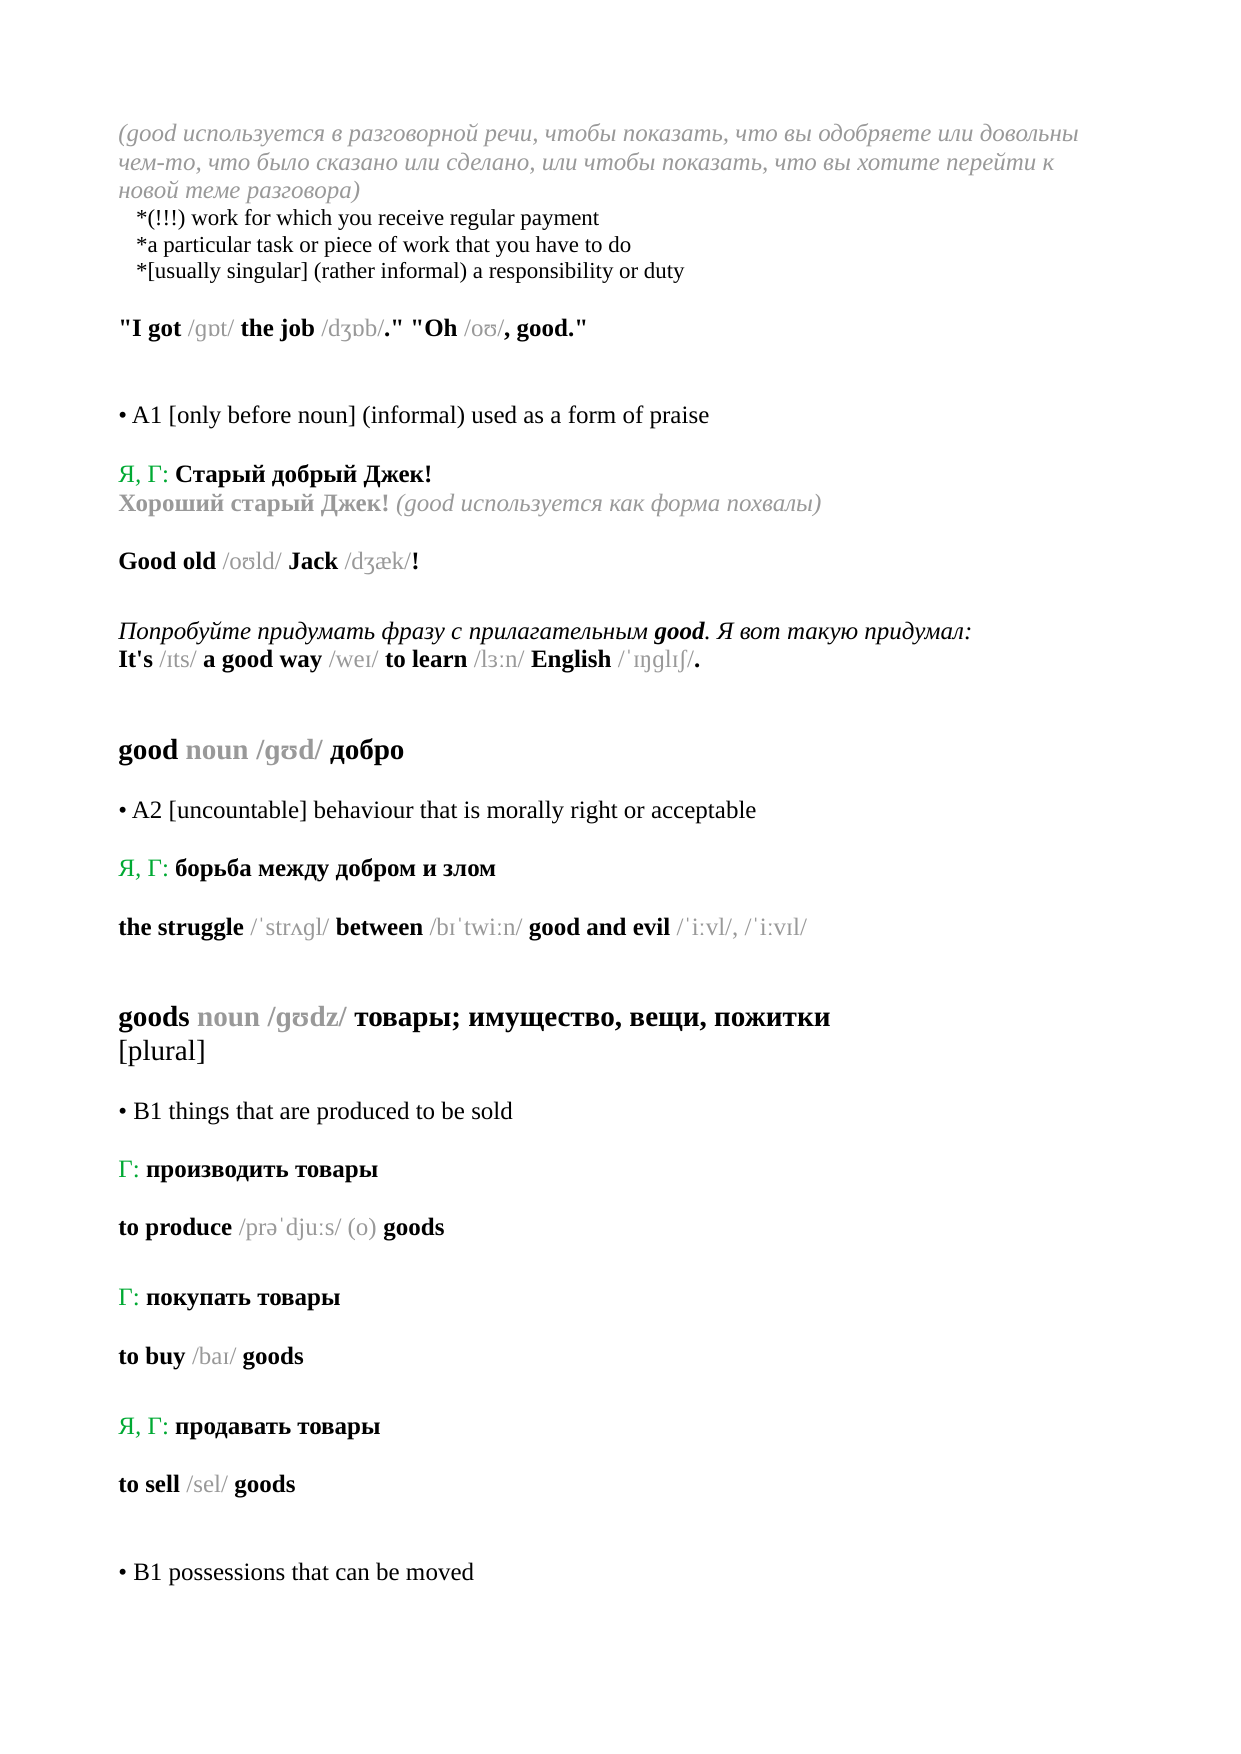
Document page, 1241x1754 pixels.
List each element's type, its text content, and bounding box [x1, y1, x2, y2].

text • A1 [only before noun] (informal) used as a form of praise [118, 401, 1122, 429]
text Г: производить товары [118, 1154, 1122, 1183]
text the struggle /ˈstrʌɡl/ between /bɪˈtwiːn/ good and evil /ˈiːvl/, /ˈiːvɪl/ [118, 912, 1122, 941]
text Г: покупать товары [118, 1282, 1122, 1311]
text *(!!!) work for which you receive regular payment *a particular task or piece of work that you have to do *[usually singular] (rather informal) a responsibility or duty [136, 204, 1122, 283]
text • B1 possessions that can be moved [118, 1557, 1122, 1585]
text Я, Г: борьба между добром и злом [118, 853, 1122, 882]
text Я, Г: продавать товары [118, 1411, 1122, 1439]
text Попробуйте придумать фразу с прилагательным good. Я вот такую придумал: It's /ɪts/ a good way /weɪ/ to learn /lɜːn/ English /ˈɪŋɡlɪʃ/. [118, 616, 1122, 673]
text • B1 things that are produced to be sold [118, 1096, 1122, 1125]
text • A2 [uncountable] behaviour that is morally right or acceptable [118, 795, 1122, 824]
text to sell /sel/ goods [118, 1469, 1122, 1498]
text goods noun /ɡʊdz/ товары; имущество, вещи, пожитки [plural] [118, 999, 1122, 1067]
text Good old /oʊld/ Jack /dʒæk/! [118, 546, 1122, 574]
text Я, Г: Старый добрый Джек! Хороший старый Джек! (good используется как форма похвалы) [118, 459, 1122, 516]
text good noun /ɡʊd/ добро [118, 732, 1122, 766]
text "I got /ɡɒt/ the job /dʒɒb/." "Oh /oʊ/, good." [118, 313, 1122, 342]
text to buy /baɪ/ goods [118, 1341, 1122, 1369]
text (good используется в разговорной речи, чтобы показать, что вы одобряете или довольны чем-то, что было сказано или сделано, или чтобы показать, что вы хотите перейти к новой теме разговора) [118, 118, 1122, 204]
text to produce /prəˈdjuːs/ (о) goods [118, 1212, 1122, 1241]
